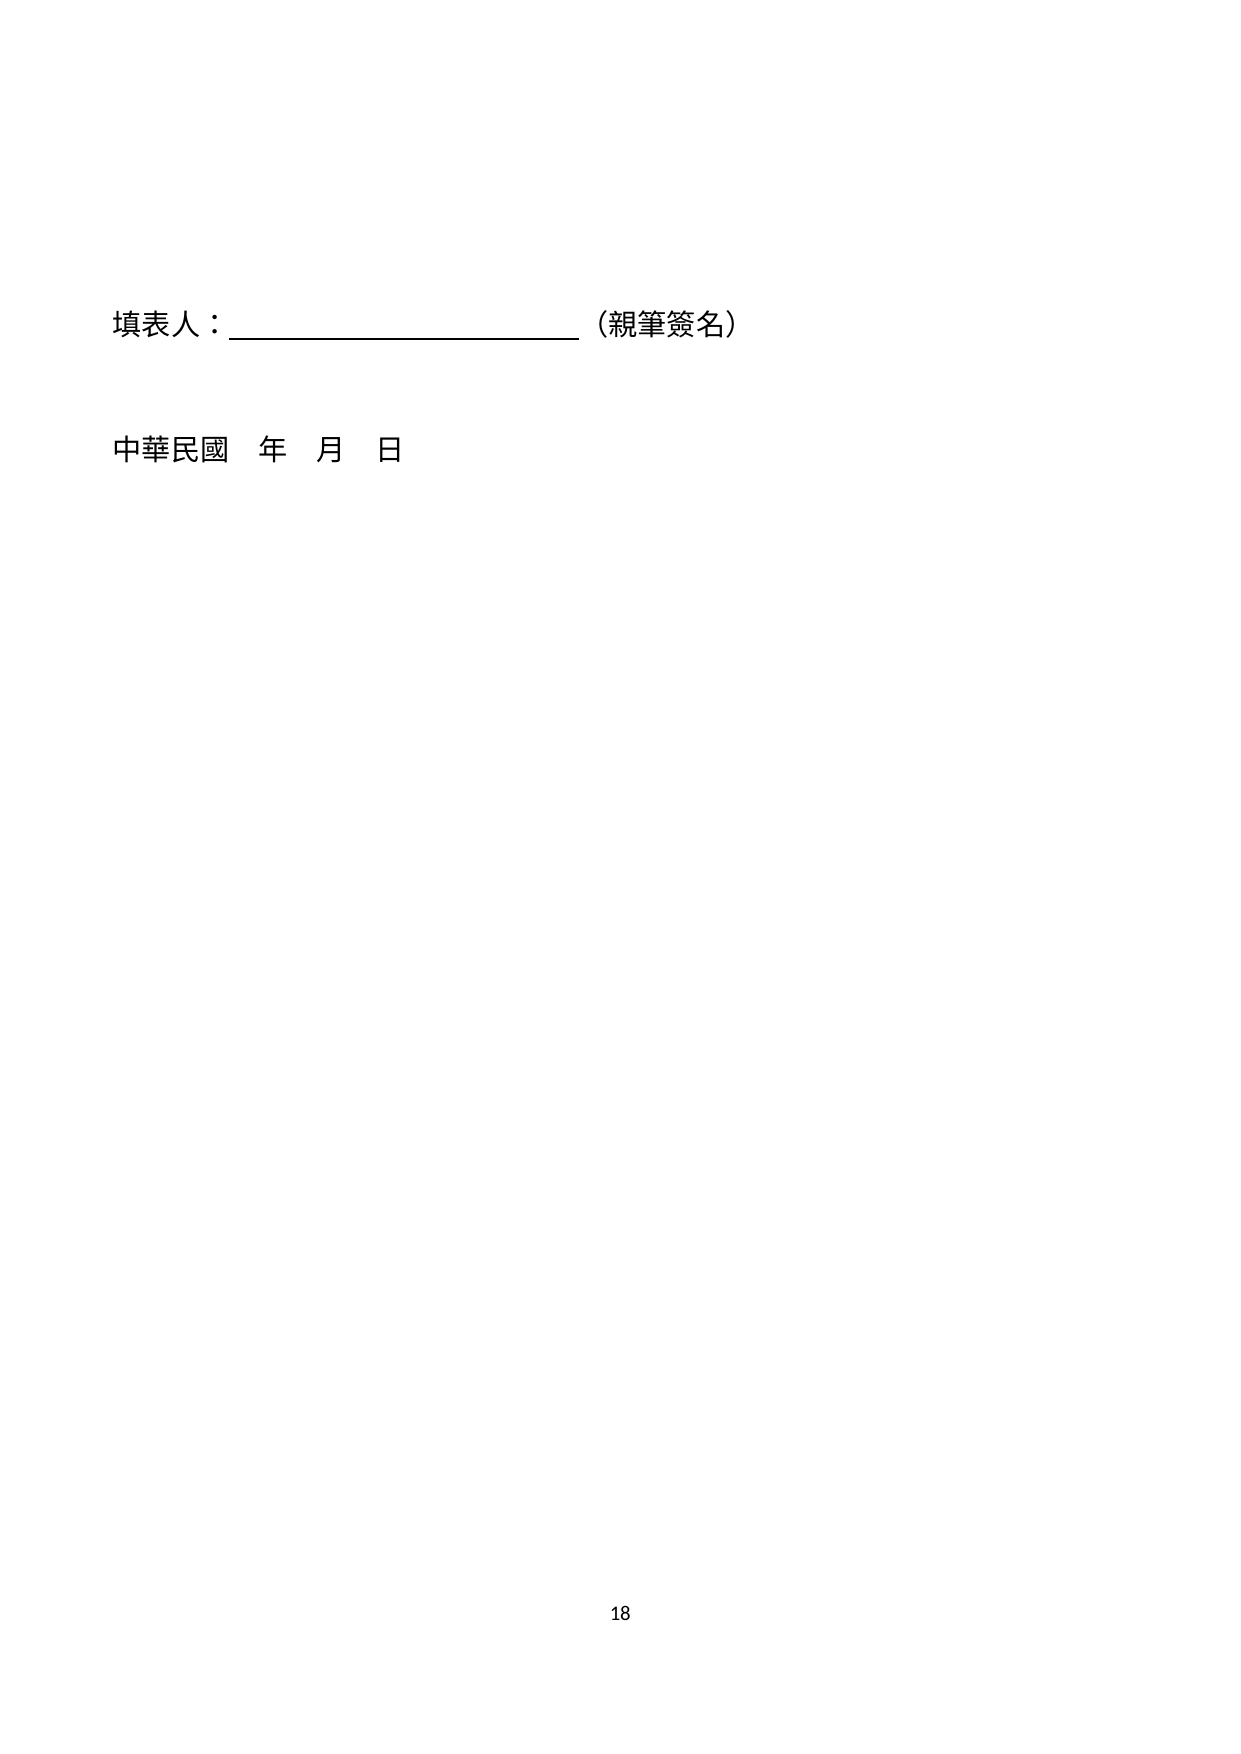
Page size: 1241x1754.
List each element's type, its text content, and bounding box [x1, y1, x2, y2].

text 中華民國 年 月 日 [112, 406, 1128, 469]
text 填表人： （親筆簽名） [112, 281, 1128, 344]
